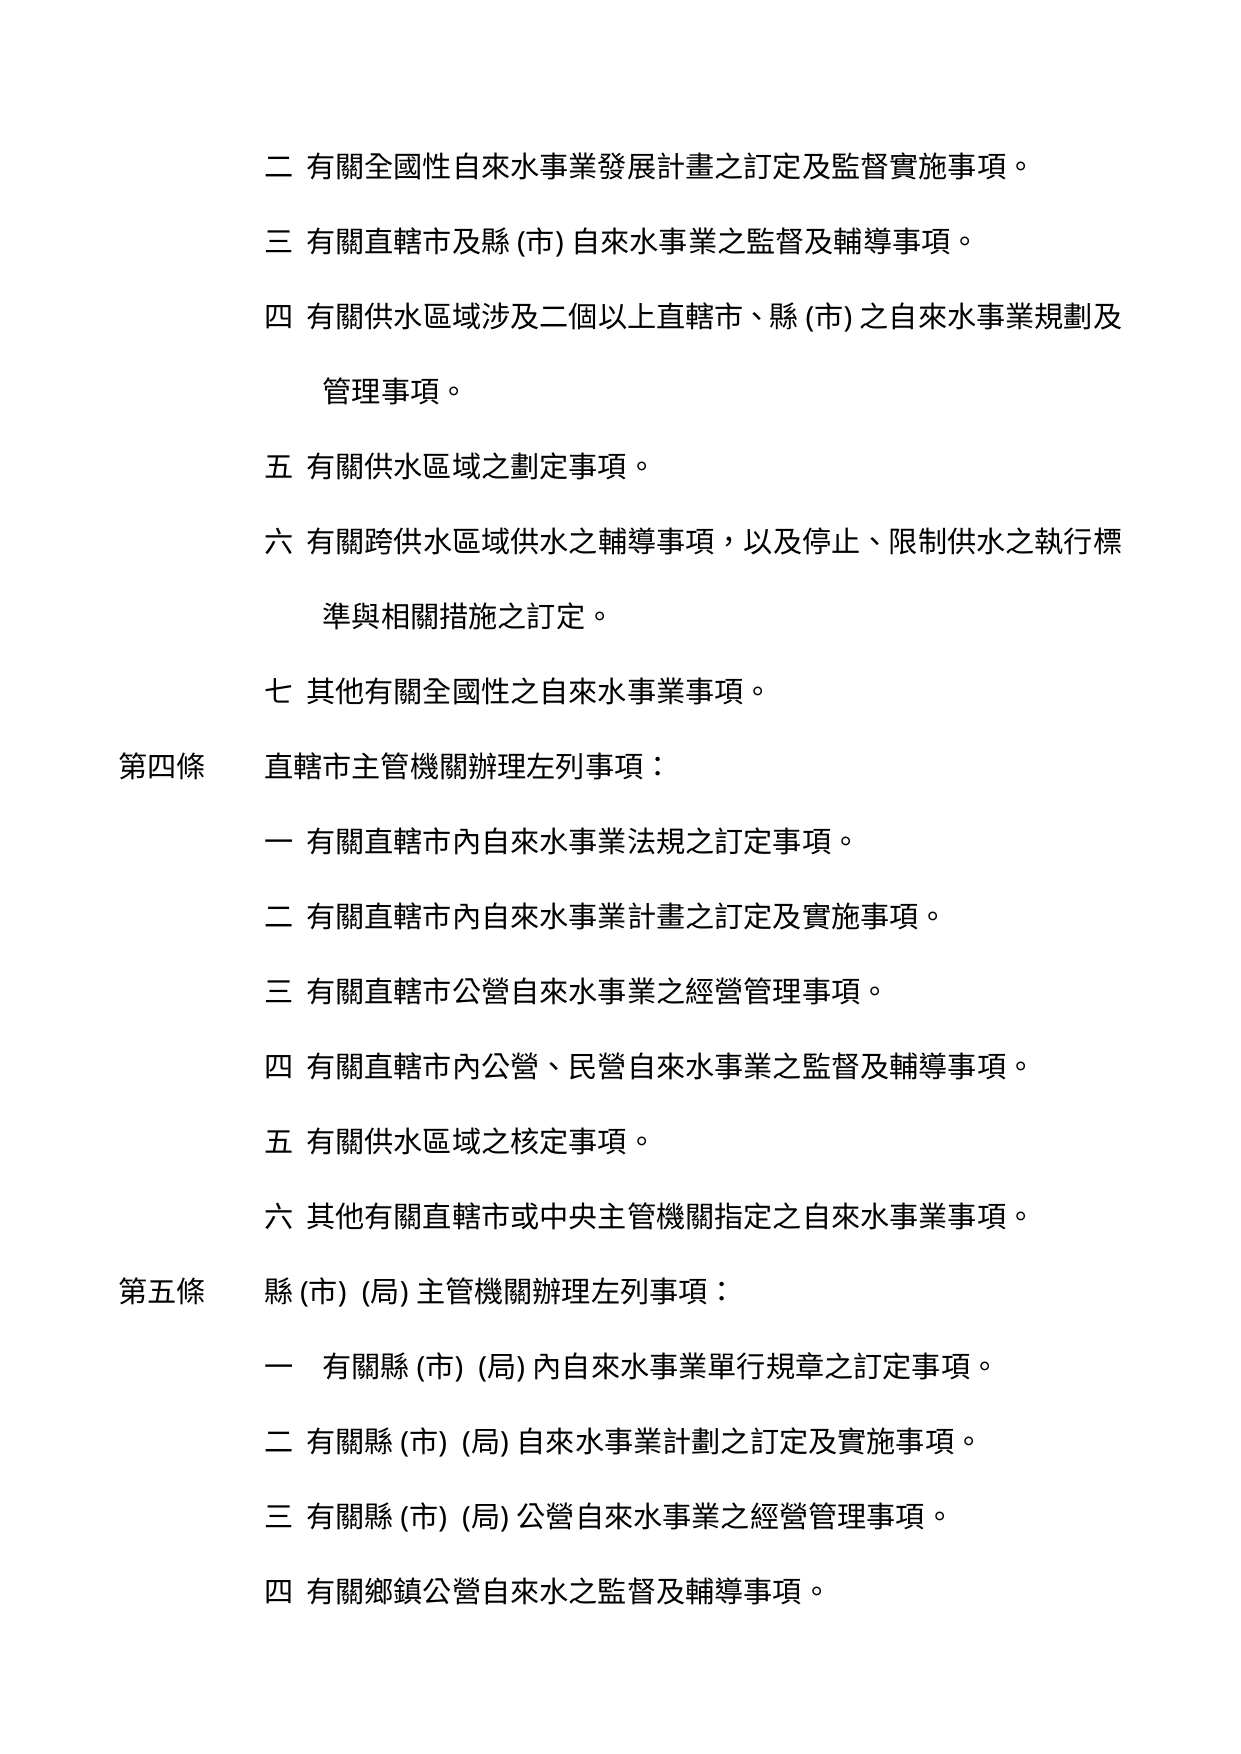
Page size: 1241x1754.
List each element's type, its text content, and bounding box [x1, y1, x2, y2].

text 第五條 縣 (市) (局) 主管機關辦理左列事項： [118, 1252, 1122, 1327]
text 二 有關縣 (市) (局) 自來水事業計劃之訂定及實施事項。 [118, 1402, 1122, 1477]
text 四 有關供水區域涉及二個以上直轄市、縣 (市) 之自來水事業規劃及管理事項。 [264, 277, 1122, 427]
text 五 有關供水區域之核定事項。 [118, 1102, 1122, 1177]
text 四 有關鄉鎮公營自來水之監督及輔導事項。 [118, 1552, 1122, 1627]
text 七 其他有關全國性之自來水事業事項。 [118, 652, 1122, 727]
text 一 有關直轄市內自來水事業法規之訂定事項。 [118, 802, 1122, 877]
text 第四條 直轄市主管機關辦理左列事項： [118, 727, 1122, 802]
text 六 其他有關直轄市或中央主管機關指定之自來水事業事項。 [118, 1177, 1122, 1252]
text 一 有關縣 (市) (局) 內自來水事業單行規章之訂定事項。 [118, 1327, 1122, 1402]
text 六 有關跨供水區域供水之輔導事項，以及停止、限制供水之執行標準與相關措施之訂定。 [264, 502, 1122, 652]
text 三 有關縣 (市) (局) 公營自來水事業之經營管理事項。 [118, 1477, 1122, 1552]
text 四 有關直轄市內公營、民營自來水事業之監督及輔導事項。 [118, 1027, 1122, 1102]
text 三 有關直轄市公營自來水事業之經營管理事項。 [118, 952, 1122, 1027]
text 二 有關全國性自來水事業發展計畫之訂定及監督實施事項。 [118, 127, 1122, 202]
text 二 有關直轄市內自來水事業計畫之訂定及實施事項。 [118, 877, 1122, 952]
text 三 有關直轄市及縣 (市) 自來水事業之監督及輔導事項。 [118, 202, 1122, 277]
text 五 有關供水區域之劃定事項。 [118, 427, 1122, 502]
